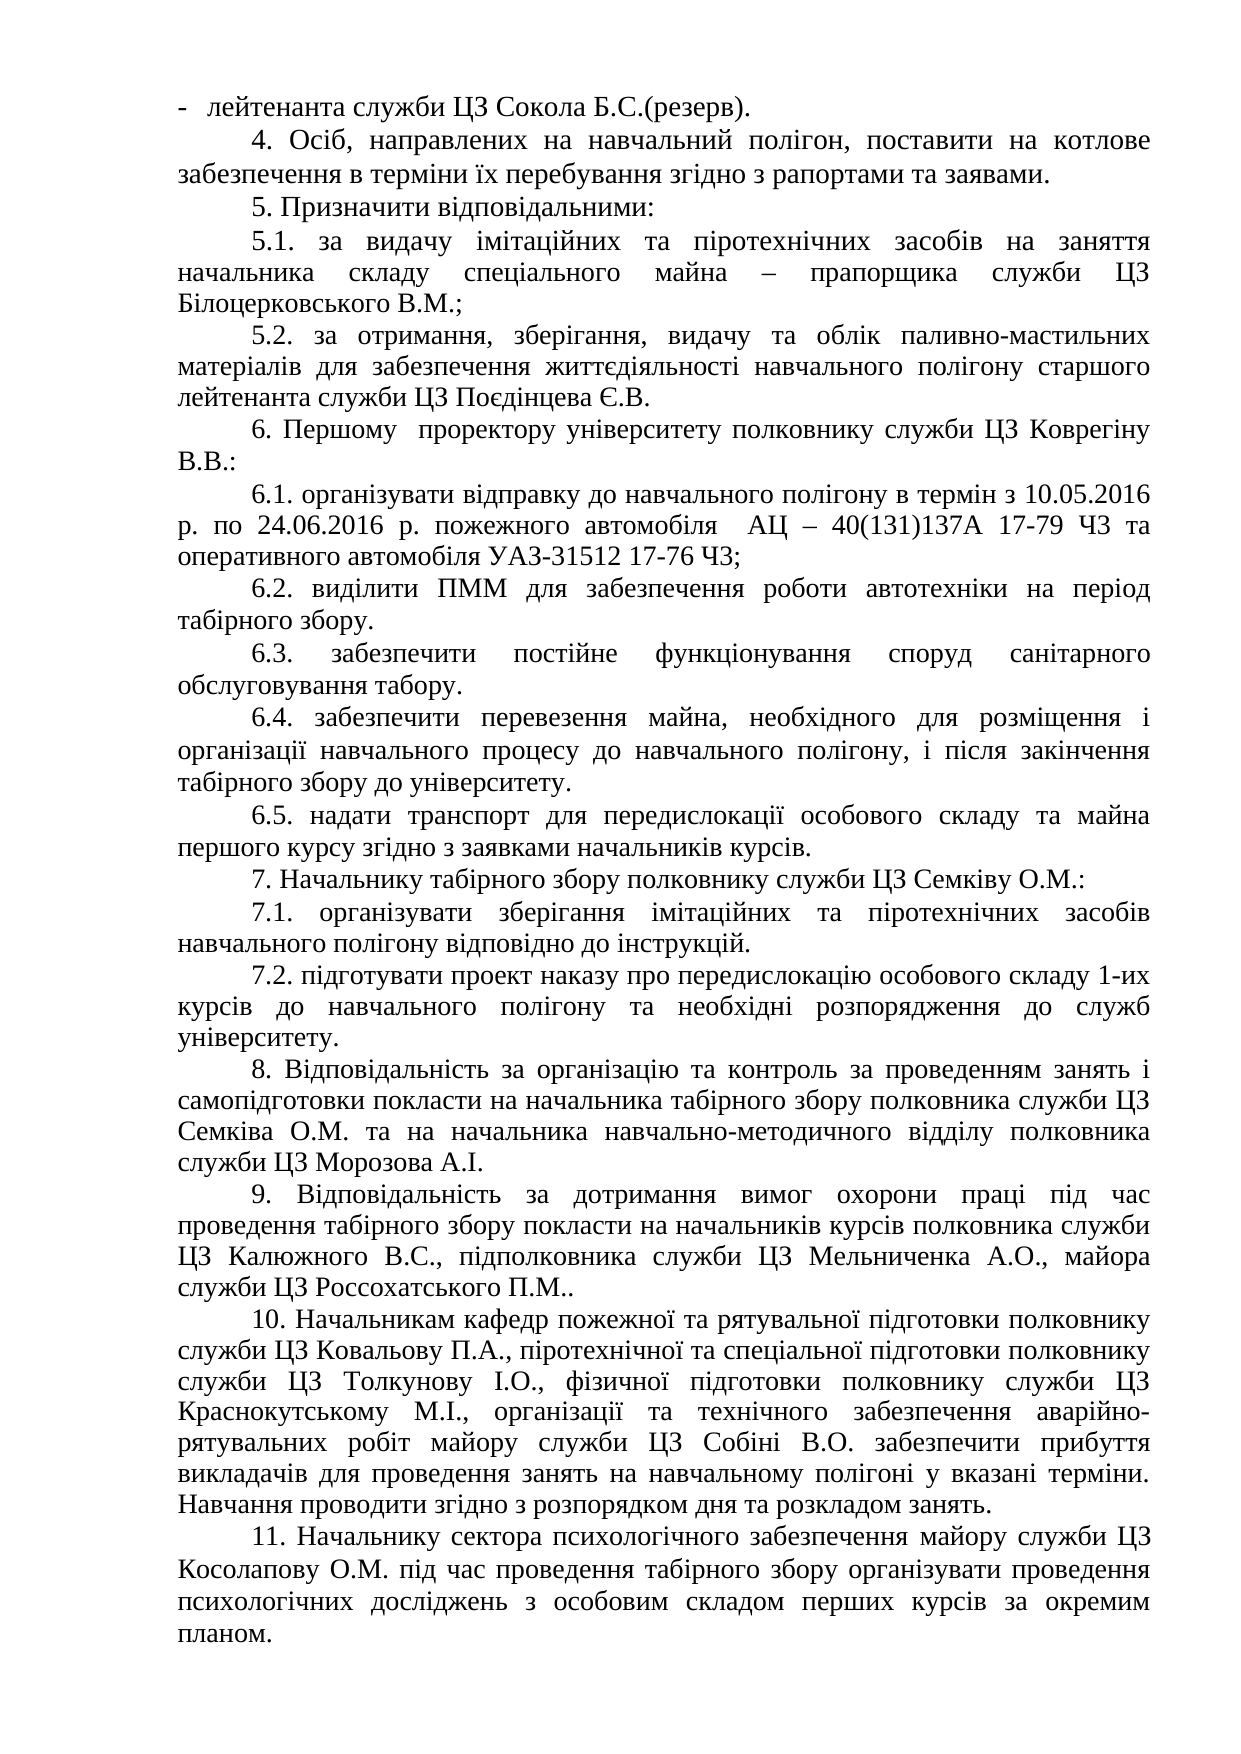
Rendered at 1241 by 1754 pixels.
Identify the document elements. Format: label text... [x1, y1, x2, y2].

text 5.2. за отримання, зберігання, видачу та облік паливно-мастильних матеріалів для забезпечення життєдіяльності навчального полігону старшого лейтенанта служби ЦЗ Поєдінцева Є.В. [177, 318, 1152, 412]
text 5.1. за видачу імітаційних та піротехнічних засобів на заняття начальника складу спеціального майна – прапорщика служби ЦЗ Білоцерковського В.М.; [177, 223, 1152, 318]
text 6.3. забезпечити постійне функціонування споруд санітарного обслуговування табору. [177, 636, 1152, 701]
text 10. Начальникам кафедр пожежної та рятувальної підготовки полковнику служби ЦЗ Ковальову П.А., піротехнічної та спеціальної підготовки полковнику служби ЦЗ Толкунову І.О., фізичної підготовки полковнику служби ЦЗ Краснокутському М.І., організації та технічного забезпечення аварійно-рятувальних робіт майору служби ЦЗ Собіні В.О. забезпечити прибуття викладачів для проведення занять на навчальному полігоні у вказані терміни. Навчання проводити згідно з розпорядком дня та розкладом занять. [177, 1302, 1152, 1519]
text 5. Призначити відповідальними: [177, 189, 1152, 223]
text 8. Відповідальність за організацію та контроль за проведенням занять і самопідготовки покласти на начальника табірного збору полковника служби ЦЗ Семківа О.М. та на начальника навчально-методичного відділу полковника служби ЦЗ Морозова А.І. [177, 1052, 1152, 1177]
text 7.2. підготувати проект наказу про передислокацію особового складу 1-их курсів до навчального полігону та необхідні розпорядження до служб університету. [177, 958, 1152, 1052]
text 4. Осіб, направлених на навчальний полігон, поставити на котлове забезпечення в терміни їх перебування згідно з рапортами та заявами. [177, 122, 1152, 189]
text 7.1. організувати зберігання імітаційних та піротехнічних засобів навчального полігону відповідно до інструкцій. [177, 895, 1152, 958]
text 9. Відповідальність за дотримання вимог охорони праці під час проведення табірного збору покласти на начальників курсів полковника служби ЦЗ Калюжного В.С., підполковника служби ЦЗ Мельниченка А.О., майора служби ЦЗ Россохатського П.М.. [177, 1177, 1152, 1302]
text 6.4. забезпечити перевезення майна, необхідного для розміщення і організації навчального процесу до навчального полігону, і після закінчення табірного збору до університету. [177, 701, 1152, 798]
list лейтенанта служби ЦЗ Сокола Б.С.(резерв). [177, 89, 1152, 122]
text 11. Начальнику сектора психологічного забезпечення майору служби ЦЗ Косолапову О.М. під час проведення табірного збору організувати проведення психологічних досліджень з особовим складом перших курсів за окремим планом. [177, 1519, 1152, 1649]
text 6.5. надати транспорт для передислокації особового складу та майна першого курсу згідно з заявками начальників курсів. [177, 798, 1152, 862]
text 6.2. виділити ПММ для забезпечення роботи автотехніки на період табірного збору. [177, 571, 1152, 636]
text 6. Першому проректору університету полковнику служби ЦЗ Коврегіну В.В.: [177, 412, 1152, 477]
text 6.1. організувати відправку до навчального полігону в термін з 10.05.2016 р. по 24.06.2016 р. пожежного автомобіля АЦ – 40(131)137А 17-79 Ч3 та оперативного автомобіля УАЗ-31512 17-76 Ч3; [177, 477, 1152, 571]
text 7. Начальнику табірного збору полковнику служби ЦЗ Семківу О.М.: [177, 862, 1152, 895]
